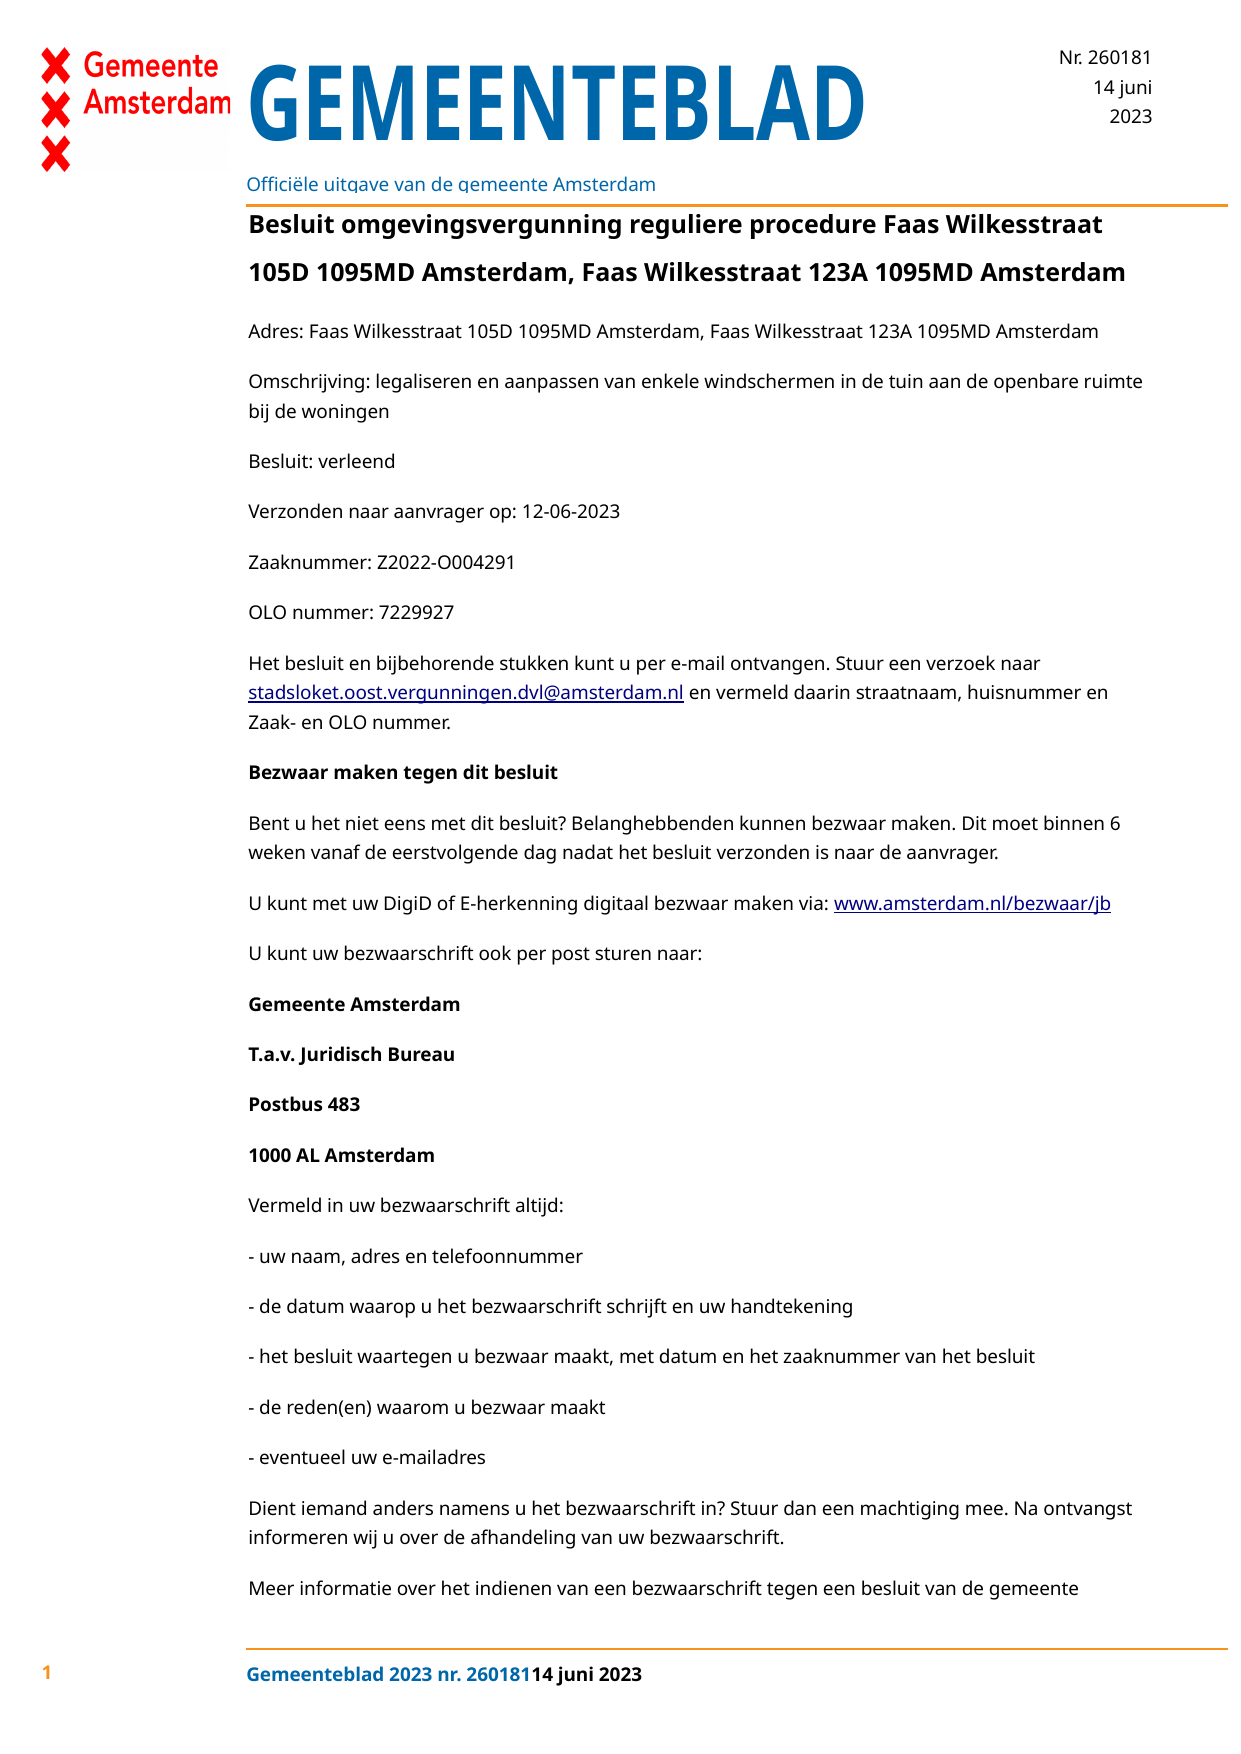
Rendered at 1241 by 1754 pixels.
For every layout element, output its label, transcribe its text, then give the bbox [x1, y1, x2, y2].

text 1000 AL Amsterdam [248, 1142, 1152, 1168]
text Besluit omgevingsvergunning reguliere procedure Faas Wilkesstraat 105D 1095MD Amsterdam, Faas Wilkesstraat 123A 1095MD Amsterdam [248, 207, 1152, 288]
text Besluit: verleend [248, 448, 1152, 474]
text Bezwaar maken tegen dit besluit [248, 759, 1152, 785]
text Dient iemand anders namens u het bezwaarschrift in? Stuur dan een machtiging mee. Na ontvangst informeren wij u over de afhandeling van uw bezwaarschrift. [248, 1495, 1152, 1550]
text Zaaknummer: Z2022-O004291 [248, 549, 1152, 575]
text T.a.v. Juridisch Bureau [248, 1041, 1152, 1067]
text Omschrijving: legaliseren en aanpassen van enkele windschermen in de tuin aan de openbare ruimte bij de woningen [248, 368, 1152, 424]
picture [41, 47, 231, 172]
text Bent u het niet eens met dit besluit? Belanghebbenden kunnen bezwaar maken. Dit moet binnen 6 weken vanaf de eerstvolgende dag nadat het besluit verzonden is naar de aanvrager. [248, 810, 1152, 865]
text - uw naam, adres en telefoonnummer [248, 1243, 1152, 1269]
text Verzonden naar aanvrager op: 12-06-2023 [248, 499, 1152, 524]
text Vermeld in uw bezwaarschrift altijd: [248, 1192, 1152, 1218]
text - de datum waarop u het bezwaarschrift schrijft en uw handtekening [248, 1293, 1152, 1319]
text Het besluit en bijbehorende stukken kunt u per e-mail ontvangen. Stuur een verzoek naar stadsloket.oost.vergunningen.dvl@amsterdam.nl en vermeld daarin straatnaam, huisnummer en Zaak- en OLO nummer. [248, 650, 1152, 735]
text - eventueel uw e-mailadres [248, 1444, 1152, 1470]
text - de reden(en) waarom u bezwaar maakt [248, 1394, 1152, 1420]
text U kunt met uw DigiD of E-herkenning digitaal bezwaar maken via: www.amsterdam.nl/bezwaar/jb [248, 890, 1152, 916]
text Gemeente Amsterdam [248, 991, 1152, 1017]
text Postbus 483 [248, 1092, 1152, 1117]
text - het besluit waartegen u bezwaar maakt, met datum en het zaaknummer van het besluit [248, 1344, 1152, 1369]
text Adres: Faas Wilkesstraat 105D 1095MD Amsterdam, Faas Wilkesstraat 123A 1095MD Amsterdam [248, 318, 1152, 344]
text U kunt uw bezwaarschrift ook per post sturen naar: [248, 940, 1152, 966]
text OLO nummer: 7229927 [248, 599, 1152, 625]
text Meer informatie over het indienen van een bezwaarschrift tegen een besluit van de gemeente [248, 1575, 1152, 1601]
